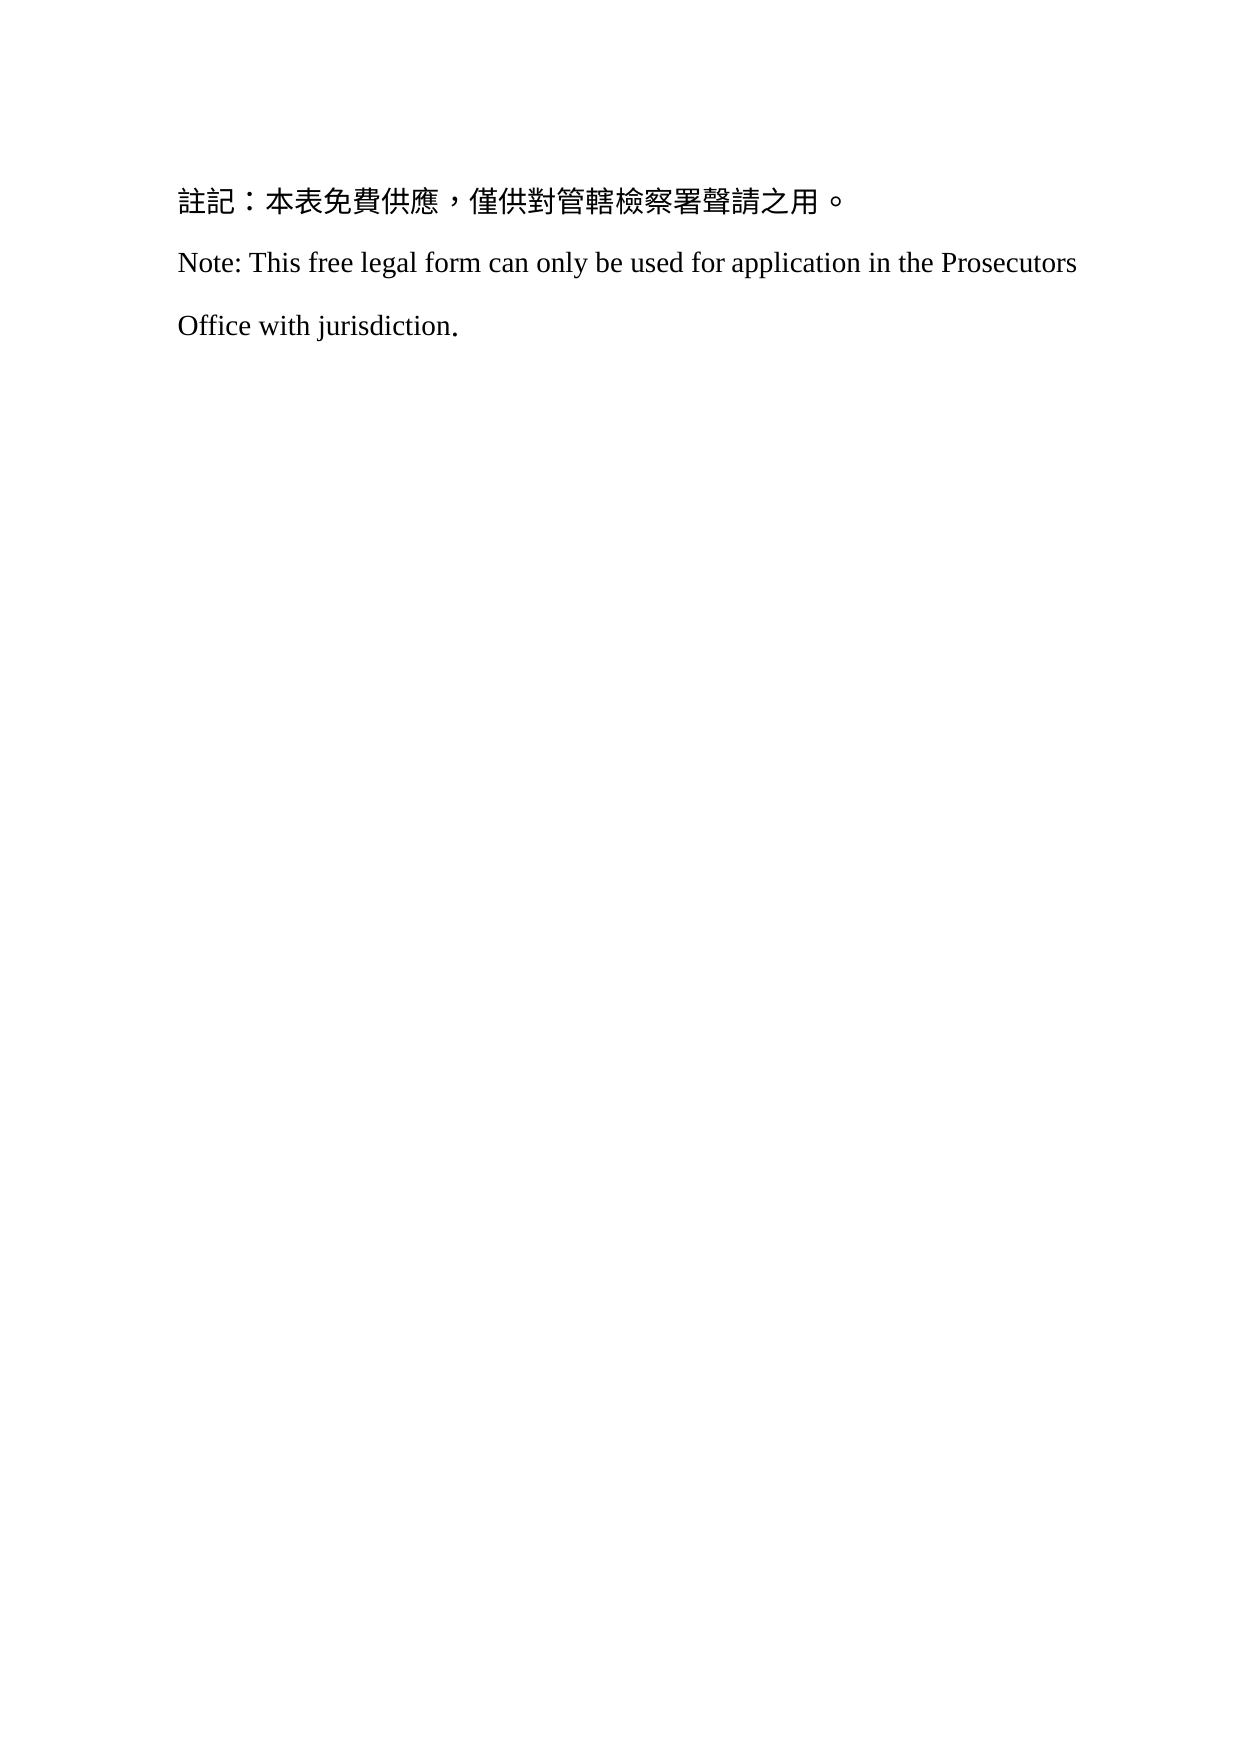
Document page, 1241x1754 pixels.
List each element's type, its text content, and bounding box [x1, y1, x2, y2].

text 註記：本表免費供應，僅供對管轄檢察署聲請之用。 [177, 158, 1122, 221]
text Note: This free legal form can only be used for application in the Prosecutors Office with jurisdiction. [177, 221, 1122, 346]
